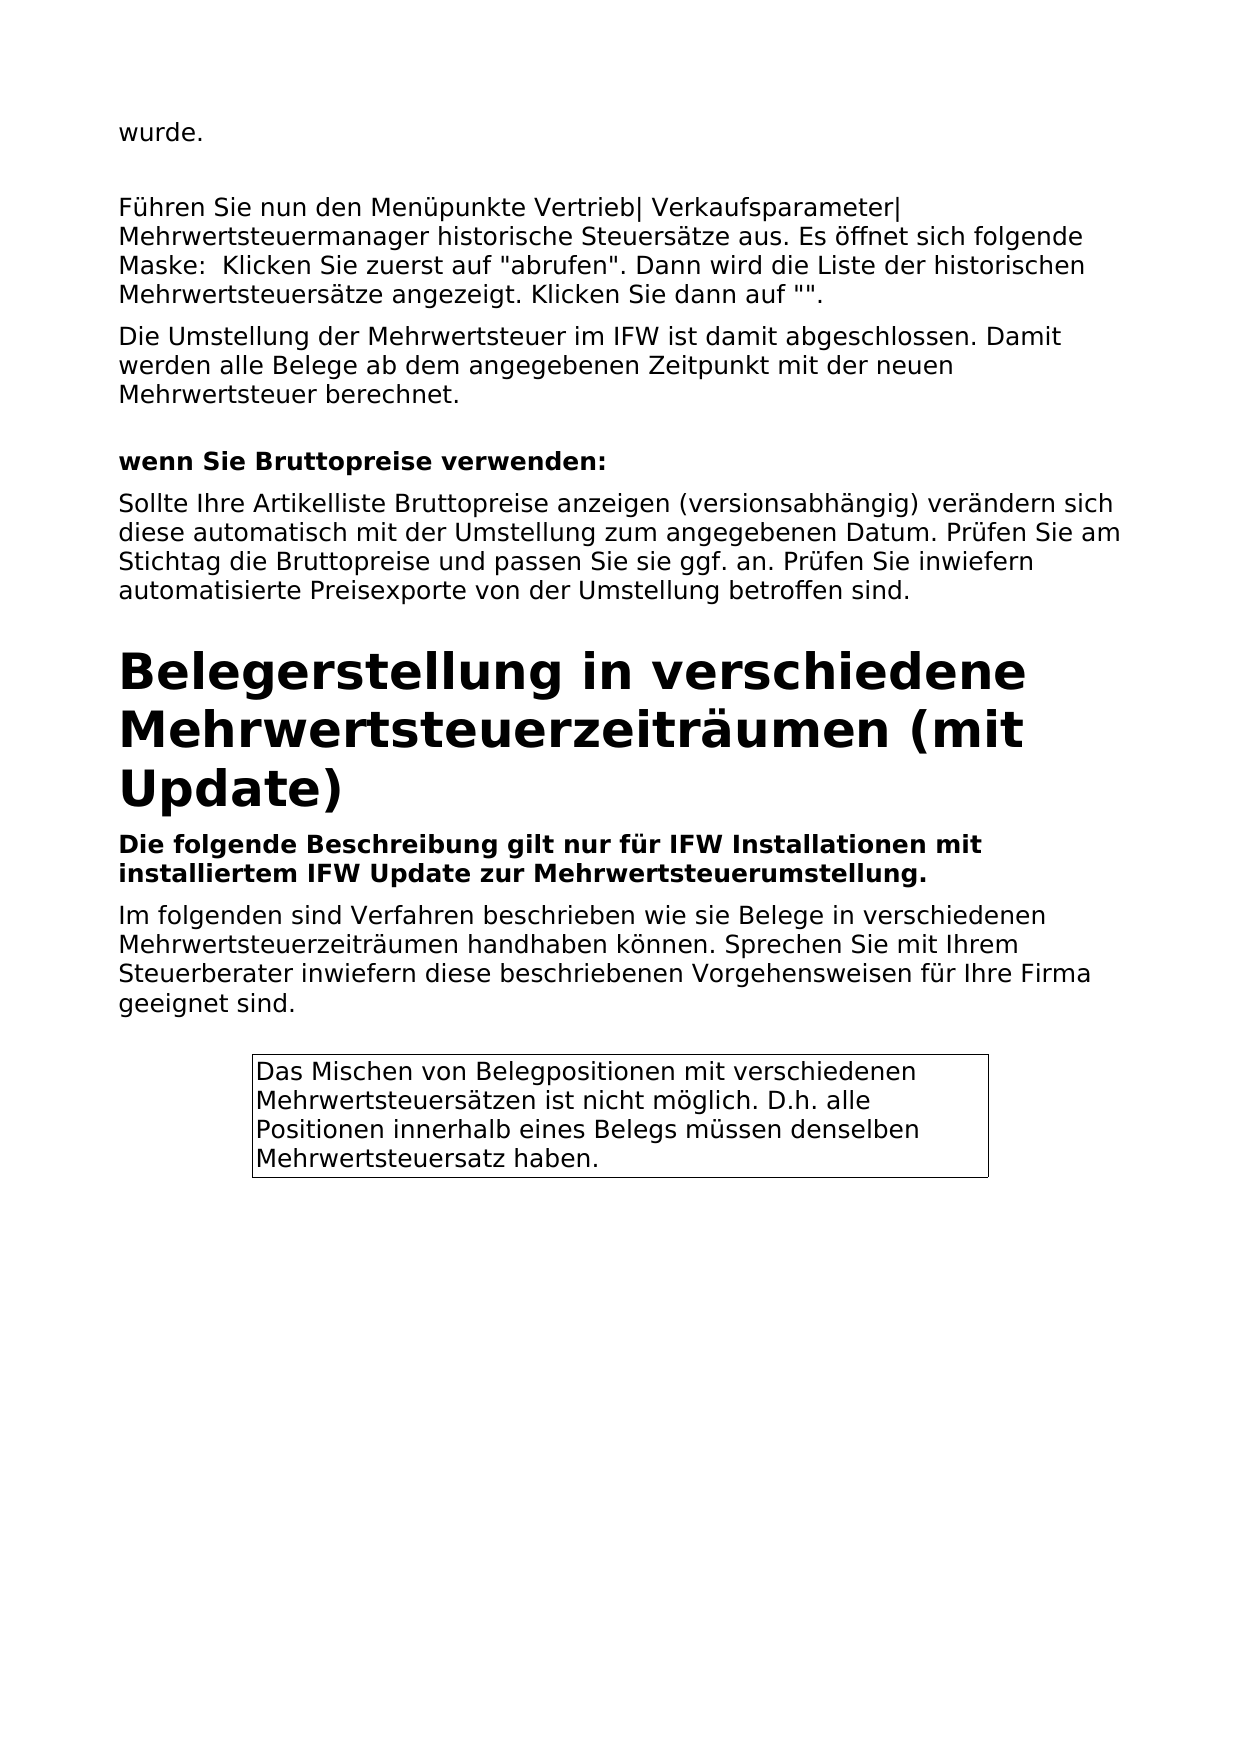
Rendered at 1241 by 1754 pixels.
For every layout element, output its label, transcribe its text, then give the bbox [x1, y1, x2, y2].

subtitle Belegerstellung in verschiedene Mehrwertsteuerzeiträumen (mit Update) [118, 643, 1122, 818]
text Die Umstellung der Mehrwertsteuer im IFW ist damit abgeschlossen. Damit werden alle Belege ab dem angegebenen Zeitpunkt mit der neuen Mehrwertsteuer berechnet. [118, 322, 1122, 410]
text Im folgenden sind Verfahren beschrieben wie sie Belege in verschiedenen Mehrwertsteuerzeiträumen handhaben können. Sprechen Sie mit Ihrem Steuerberater inwiefern diese beschriebenen Vorgehensweisen für Ihre Firma geeignet sind. [118, 901, 1122, 1018]
text Die folgende Beschreibung gilt nur für IFW Installationen mit installiertem IFW Update zur Mehrwertsteuerumstellung. [118, 830, 1122, 889]
text wurde. [118, 118, 1122, 147]
text Führen Sie nun den Menüpunkte Vertrieb| Verkaufsparameter| Mehrwertsteuermanager historische Steuersätze aus. Es öffnet sich folgende Maske: Klicken Sie zuerst auf "abrufen". Dann wird die Liste der historischen Mehrwertsteuersätze angezeigt. Klicken Sie dann auf "". [118, 160, 1122, 310]
text Sollte Ihre Artikelliste Bruttopreise anzeigen (versionsabhängig) verändern sich diese automatisch mit der Umstellung zum angegebenen Datum. Prüfen Sie am Stichtag die Bruttopreise und passen Sie sie ggf. an. Prüfen Sie inwiefern automatisierte Preisexporte von der Umstellung betroffen sind. [118, 489, 1122, 606]
table_header Das Mischen von Belegpositionen mit verschiedenen Mehrwertsteuersätzen ist nicht möglich. D.h. alle Positionen innerhalb eines Belegs müssen denselben Mehrwertsteuersatz haben. [253, 1055, 988, 1177]
subtitle wenn Sie Bruttopreise verwenden: [118, 447, 1122, 477]
